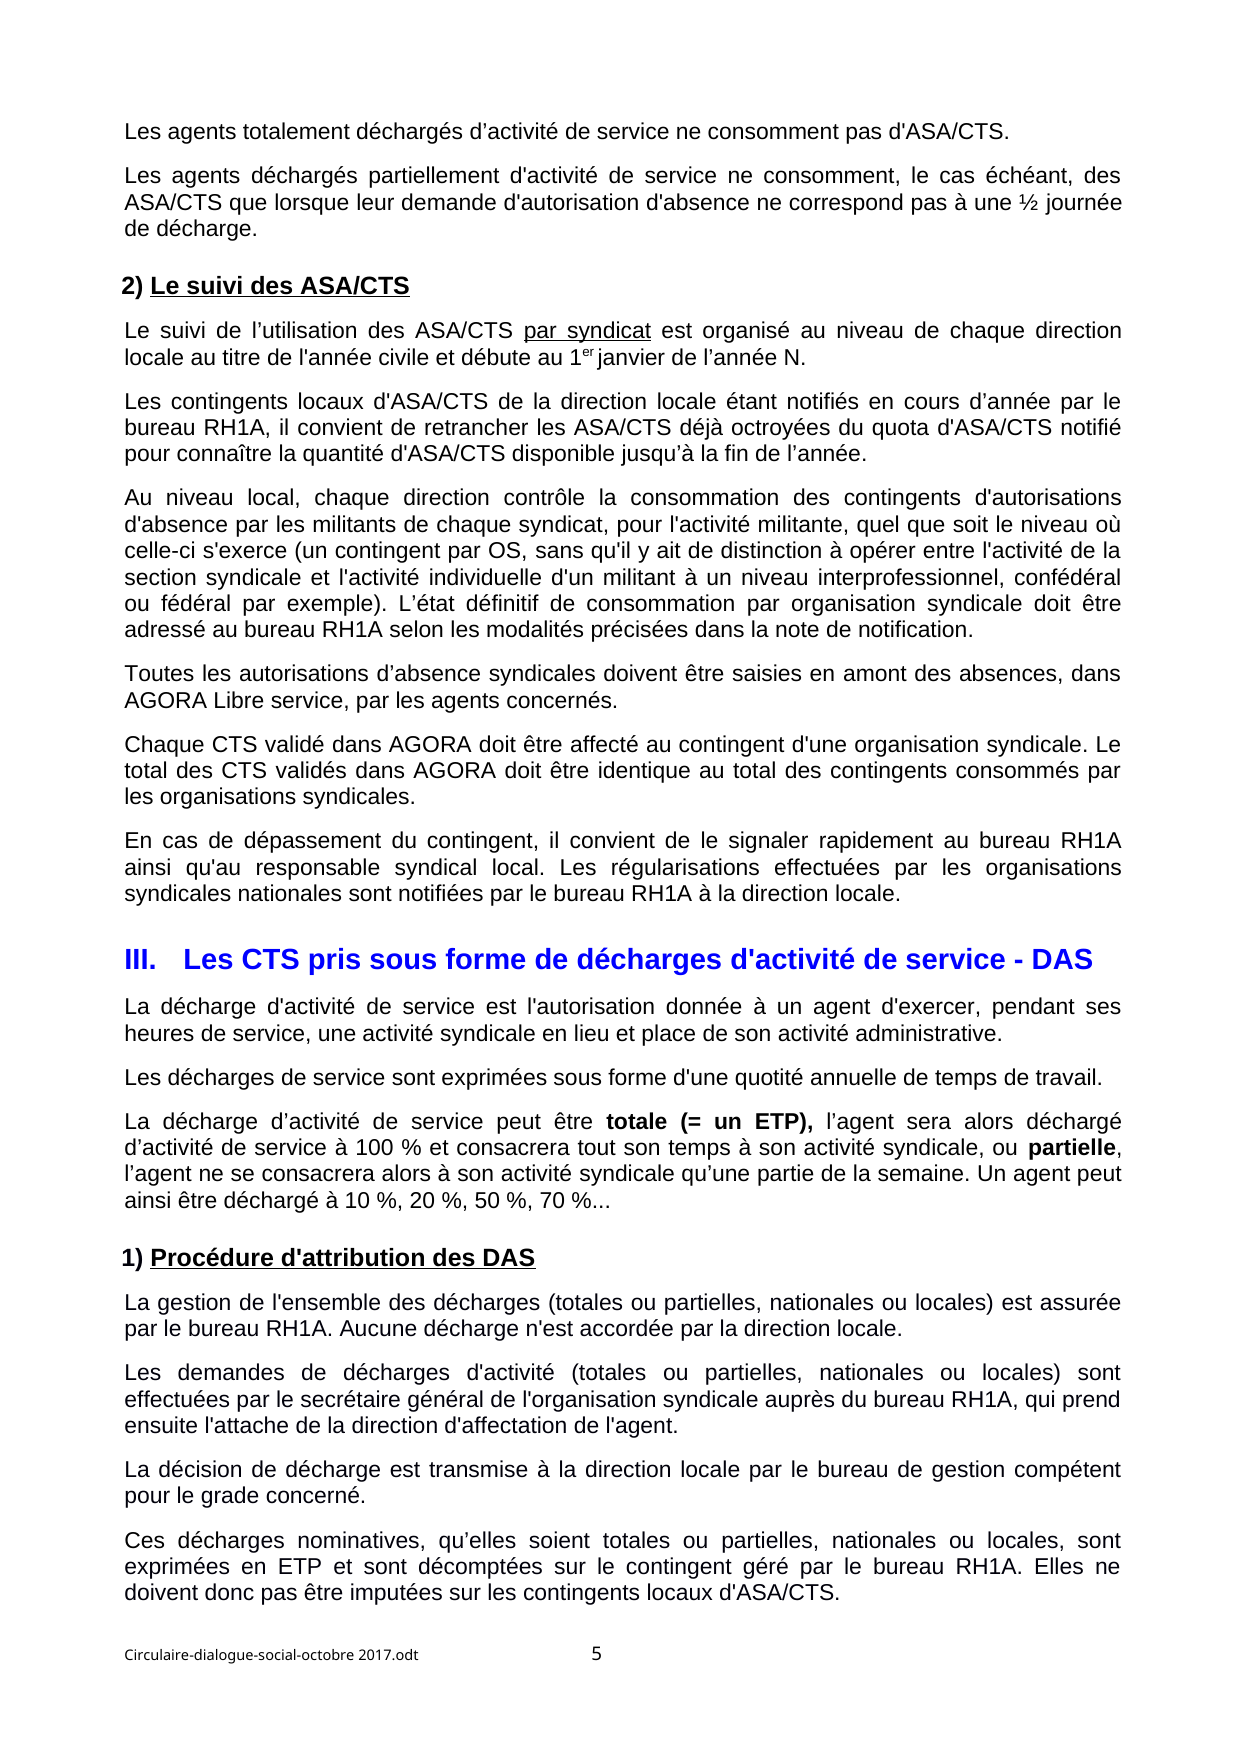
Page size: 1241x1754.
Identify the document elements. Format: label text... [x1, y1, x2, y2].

text Chaque CTS validé dans AGORA doit être affecté au contingent d'une organisation syndicale. Le total des CTS validés dans AGORA doit être identique au total des contingents consommés par les organisations syndicales. [124, 731, 1122, 810]
text Le suivi de l’utilisation des ASA/CTS par syndicat est organisé au niveau de chaque direction locale au titre de l'année civile et débute au 1er janvier de l’année N. [124, 317, 1122, 370]
text Au niveau local, chaque direction contrôle la consommation des contingents d'autorisations d'absence par les militants de chaque syndicat, pour l'activité militante, quel que soit le niveau où celle-ci s'exerce (un contingent par OS, sans qu'il y ait de distinction à opérer entre l'activité de la section syndicale et l'activité individuelle d'un militant à un niveau interprofessionnel, confédéral ou fédéral par exemple). L’état définitif de consommation par organisation syndicale doit être adressé au bureau RH1A selon les modalités précisées dans la note de notification. [124, 484, 1122, 642]
text La décharge d'activité de service est l'autorisation donnée à un agent d'exercer, pendant ses heures de service, une activité syndicale en lieu et place de son activité administrative. [124, 993, 1122, 1046]
list 1) Procédure d'attribution des DAS [121, 1242, 1122, 1271]
text Ces décharges nominatives, qu’elles soient totales ou partielles, nationales ou locales, sont exprimées en ETP et sont décomptées sur le contingent géré par le bureau RH1A. Elles ne doivent donc pas être imputées sur les contingents locaux d'ASA/CTS. [124, 1527, 1122, 1606]
text Les demandes de décharges d'activité (totales ou partielles, nationales ou locales) sont effectuées par le secrétaire général de l'organisation syndicale auprès du bureau RH1A, qui prend ensuite l'attache de la direction d'affectation de l'agent. [124, 1359, 1122, 1438]
text III. Les CTS pris sous forme de décharges d'activité de service - DAS [124, 942, 1122, 975]
text Les décharges de service sont exprimées sous forme d'une quotité annuelle de temps de travail. [124, 1063, 1122, 1090]
text Les agents déchargés partiellement d'activité de service ne consomment, le cas échéant, des ASA/CTS que lorsque leur demande d'autorisation d'absence ne correspond pas à une ½ journée de décharge. [124, 162, 1122, 241]
text Les contingents locaux d'ASA/CTS de la direction locale étant notifiés en cours d’année par le bureau RH1A, il convient de retrancher les ASA/CTS déjà octroyées du quota d'ASA/CTS notifié pour connaître la quantité d'ASA/CTS disponible jusqu’à la fin de l’année. [124, 388, 1122, 467]
text Toutes les autorisations d’absence syndicales doivent être saisies en amont des absences, dans AGORA Libre service, par les agents concernés. [124, 660, 1122, 713]
text En cas de dépassement du contingent, il convient de le signaler rapidement au bureau RH1A ainsi qu'au responsable syndical local. Les régularisations effectuées par les organisations syndicales nationales sont notifiées par le bureau RH1A à la direction locale. [124, 827, 1122, 906]
list 2) Le suivi des ASA/CTS [121, 271, 1122, 299]
text La décharge d’activité de service peut être totale (= un ETP), l’agent sera alors déchargé d’activité de service à 100 % et consacrera tout son temps à son activité syndicale, ou partielle, l’agent ne se consacrera alors à son activité syndicale qu’une partie de la semaine. Un agent peut ainsi être déchargé à 10 %, 20 %, 50 %, 70 %... [124, 1108, 1122, 1213]
text La décision de décharge est transmise à la direction locale par le bureau de gestion compétent pour le grade concerné. [124, 1456, 1122, 1509]
text La gestion de l'ensemble des décharges (totales ou partielles, nationales ou locales) est assurée par le bureau RH1A. Aucune décharge n'est accordée par la direction locale. [124, 1289, 1122, 1342]
text Les agents totalement déchargés d’activité de service ne consomment pas d'ASA/CTS. [124, 118, 1122, 144]
